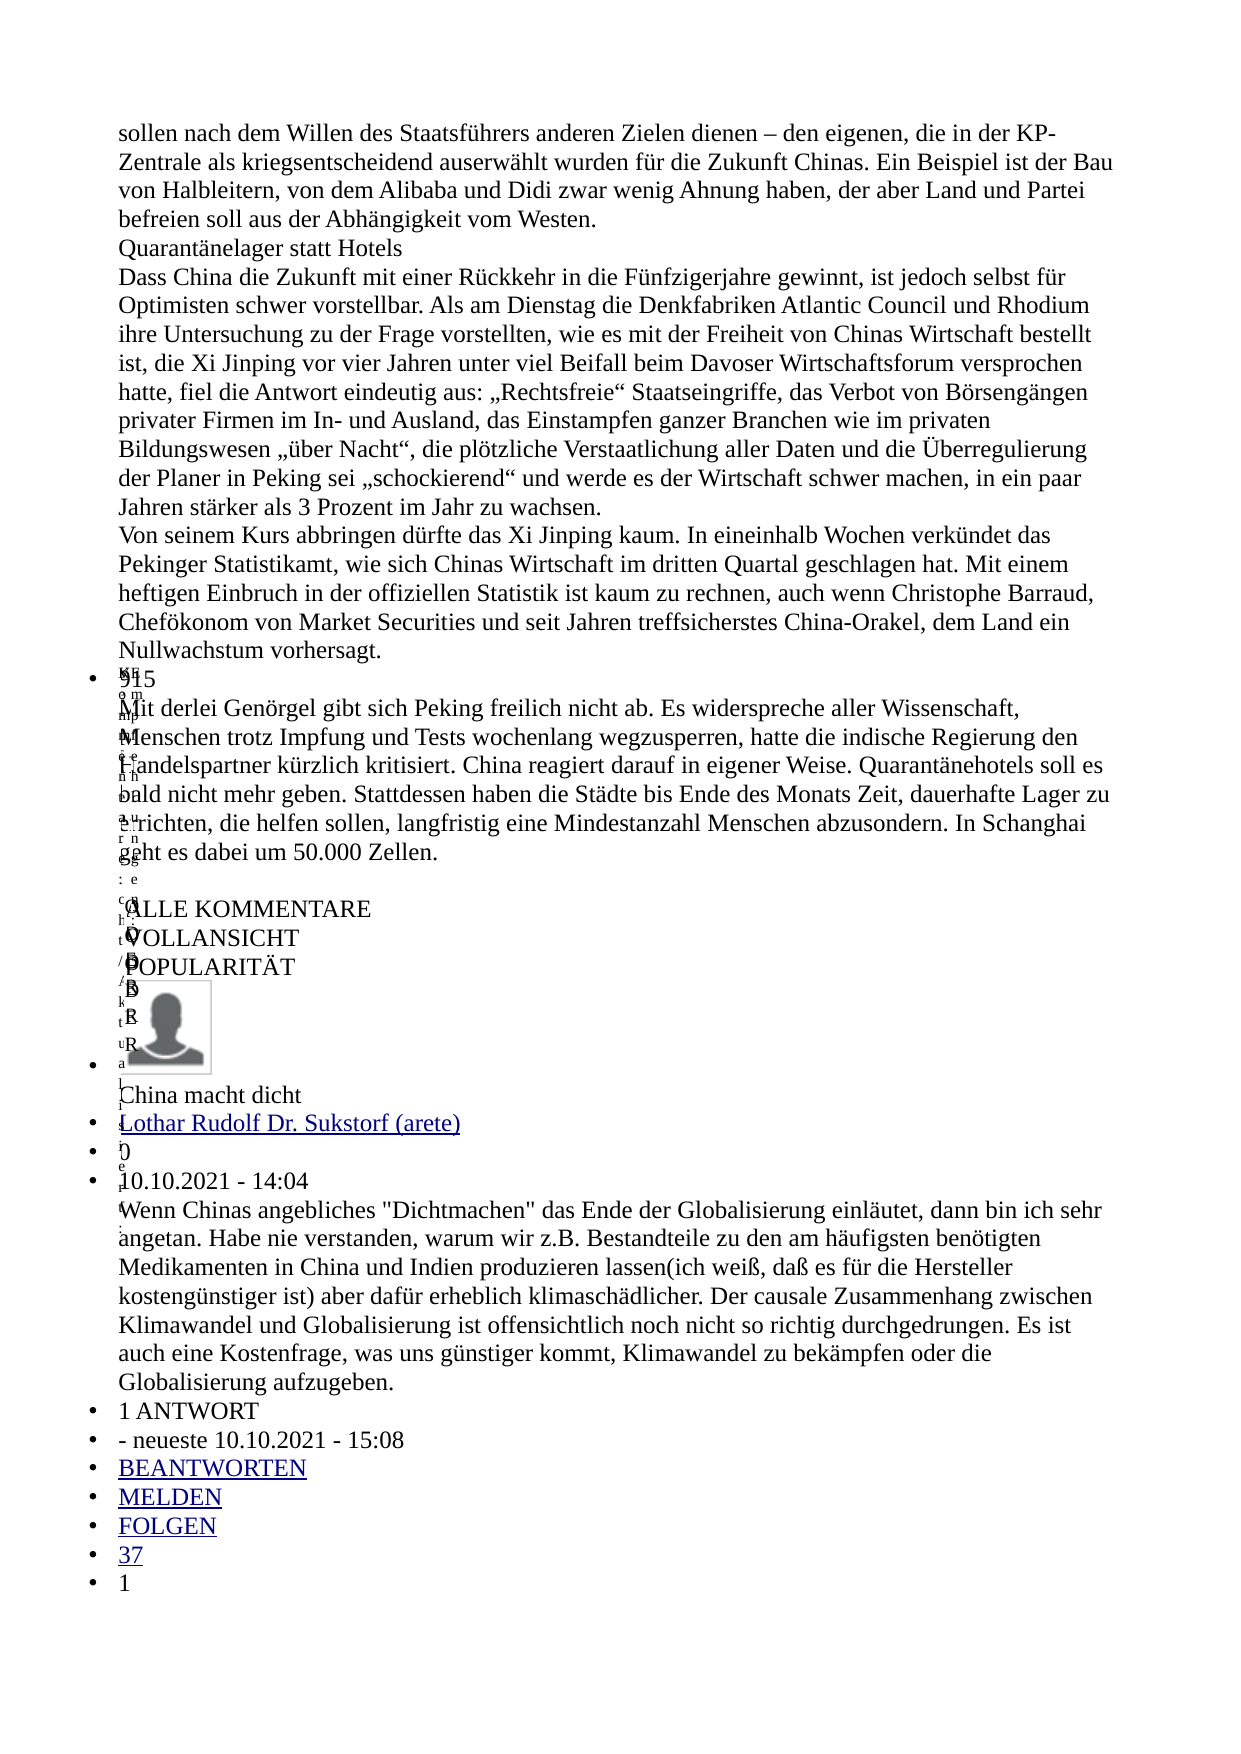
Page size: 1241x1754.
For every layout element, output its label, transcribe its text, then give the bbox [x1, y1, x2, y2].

text Quarantänelager statt Hotels [118, 233, 1122, 262]
list 915 [133, 664, 1122, 693]
picture [121, 980, 212, 1075]
text Von seinem Kurs abbringen dürfte das Xi Jinping kaum. In eineinhalb Wochen verkündet das Pekinger Statistikamt, wie sich Chinas Wirtschaft im dritten Quartal geschlagen hat. Mit einem heftigen Einbruch in der offiziellen Statistik ist kaum zu rechnen, auch wenn Christophe Barraud, Chefökonom von Market Securities und seit Jahren treffsicherstes China-Orakel, dem Land ein Nullwachstum vorhersagt. [118, 521, 1122, 664]
text Dass China die Zukunft mit einer Rückkehr in die Fünfzigerjahre gewinnt, ist jedoch selbst für Optimisten schwer vorstellbar. Als am Dienstag die Denkfabriken Atlantic Council und Rhodium ihre Untersuchung zu der Frage vorstellten, wie es mit der Freiheit von Chinas Wirtschaft bestellt ist, die Xi Jinping vor vier Jahren unter viel Beifall beim Davoser Wirtschaftsforum versprochen hatte, fiel die Antwort eindeutig aus: „Rechtsfreie“ Staatseingriffe, das Verbot von Börsengängen privater Firmen im In- und Ausland, das Einstampfen ganzer Branchen wie im privaten Bildungswesen „über Nacht“, die plötzliche Verstaatlichung aller Daten und die Überregulierung der Planer in Peking sei „schockierend“ und werde es der Wirtschaft schwer machen, in ein paar Jahren stärker als 3 Prozent im Jahr zu wachsen. [118, 262, 1122, 521]
text Mit derlei Genörgel gibt sich Peking freilich nicht ab. Es widerspreche aller Wissenschaft, Menschen trotz Impfung und Tests wochenlang wegzusperren, hatte die indische Regierung den Handelspartner kürzlich kritisiert. China reagiert darauf in eigener Weise. Quarantänehotels soll es bald nicht mehr geben. Stattdessen haben die Städte bis Ende des Monats Zeit, dauerhafte Lager zu errichten, die helfen sollen, langfristig eine Mindestanzahl Menschen abzusondern. In Schanghai geht es dabei um 50.000 Zellen. [133, 693, 1122, 866]
list BEANTWORTEN [118, 1453, 1122, 1482]
list MELDEN [118, 1482, 1122, 1511]
list 915 [121, 664, 131, 693]
list Lothar Rudolf Dr. Sukstorf (arete) [121, 1108, 1122, 1137]
text sollen nach dem Willen des Staatsführers anderen Zielen dienen – den eigenen, die in der KP-Zentrale als kriegsentscheidend auserwählt wurden für die Zukunft Chinas. Ein Beispiel ist der Bau von Halbleitern, von dem Alibaba und Didi zwar wenig Ahnung haben, der aber Land und Partei befreien soll aus der Abhängigkeit vom Westen. [118, 118, 1122, 233]
list 37 [118, 1540, 1122, 1568]
list 0 [121, 1137, 1122, 1166]
list Wenn Chinas angebliches "Dichtmachen" das Ende der Globalisierung einläutet, dann bin ich sehr angetan. Habe nie verstanden, warum wir z.B. Bestandteile zu den am häufigsten benötigten Medikamenten in China und Indien produzieren lassen(ich weiß, daß es für die Hersteller kostengünstiger ist) aber dafür erheblich klimaschädlicher. Der causale Zusammenhang zwischen Klimawandel und Globalisierung ist offensichtlich noch nicht so richtig durchgedrungen. Es ist auch eine Kostenfrage, was uns günstiger kommt, Klimawandel zu bekämpfen oder die Globalisierung aufzugeben. [118, 1195, 1122, 1396]
list FOLGEN [118, 1511, 1122, 1540]
text VOLLANSICHT [127, 923, 1122, 952]
list 1 [118, 1568, 1122, 1597]
list 10.10.2021 - 14:04 [121, 1166, 1122, 1195]
list China macht dicht [121, 1080, 1122, 1108]
picture [129, 985, 136, 991]
text ALLE KOMMENTARE [133, 894, 1122, 923]
text POPULARITÄT [127, 952, 1122, 981]
list 1 ANTWORT [118, 1396, 1122, 1425]
list - neueste 10.10.2021 - 15:08 [118, 1425, 1122, 1453]
